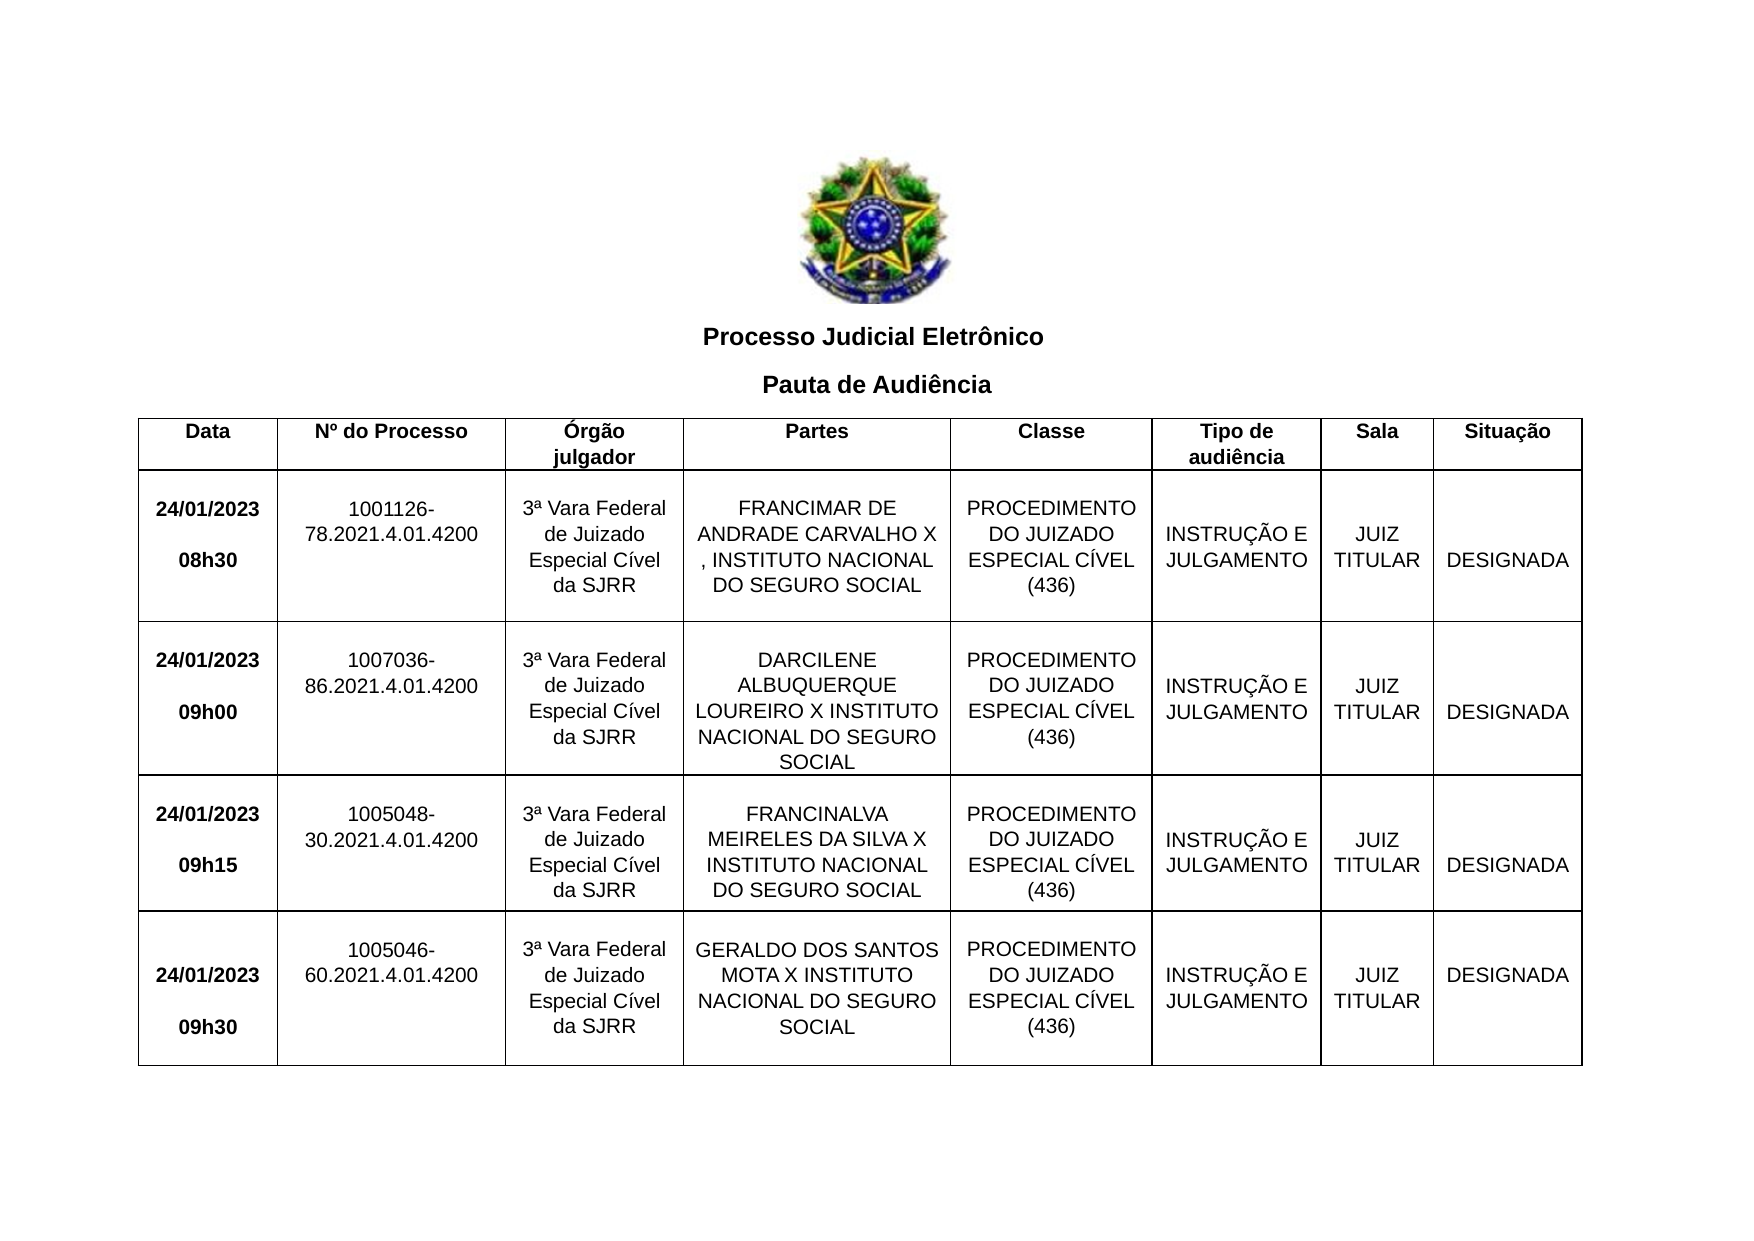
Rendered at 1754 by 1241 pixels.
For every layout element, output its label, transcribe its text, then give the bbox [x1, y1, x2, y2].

table_cell 1005048-30.2021.4.01.4200 [278, 776, 505, 910]
table_cell 3ª Vara Federal de Juizado Especial Cível da SJRR [506, 622, 683, 774]
table_cell JUIZ TITULAR [1322, 471, 1433, 621]
table_cell PROCEDIMENTO DO JUIZADO ESPECIAL CÍVEL (436) [951, 471, 1151, 621]
table_header Nº do Processo [278, 419, 505, 469]
table_cell DARCILENE ALBUQUERQUE LOUREIRO X INSTITUTO NACIONAL DO SEGURO SOCIAL [684, 622, 950, 774]
table_cell INSTRUÇÃO E JULGAMENTO [1153, 912, 1320, 1065]
table_cell FRANCIMAR DE ANDRADE CARVALHO X , INSTITUTO NACIONAL DO SEGURO SOCIAL [684, 471, 950, 621]
table_header Sala [1322, 419, 1433, 469]
table_cell JUIZ TITULAR [1322, 912, 1433, 1065]
table_cell INSTRUÇÃO E JULGAMENTO [1153, 776, 1320, 910]
table_cell DESIGNADA [1434, 776, 1581, 910]
table_cell 24/01/2023 09h00 [139, 622, 277, 774]
table_header Tipo de audiência [1153, 419, 1320, 469]
table_cell 3ª Vara Federal de Juizado Especial Cível da SJRR [506, 471, 683, 621]
table_header Órgão julgador [506, 419, 683, 469]
table_cell PROCEDIMENTO DO JUIZADO ESPECIAL CÍVEL (436) [951, 622, 1151, 774]
table_cell JUIZ TITULAR [1322, 776, 1433, 910]
table_cell JUIZ TITULAR [1322, 622, 1433, 774]
table_header Partes [684, 419, 950, 469]
table_cell 3ª Vara Federal de Juizado Especial Cível da SJRR [506, 912, 683, 1065]
table_cell FRANCINALVA MEIRELES DA SILVA X INSTITUTO NACIONAL DO SEGURO SOCIAL [684, 776, 950, 910]
table_cell 24/01/2023 09h15 [139, 776, 277, 910]
table_cell INSTRUÇÃO E JULGAMENTO [1153, 471, 1320, 621]
table_header Data [139, 419, 277, 469]
text Pauta de Audiência [150, 370, 1604, 398]
picture [797, 150, 957, 304]
table_cell DESIGNADA [1434, 471, 1581, 621]
table_header Situação [1434, 419, 1581, 469]
table_header Classe [951, 419, 1151, 469]
table_cell 24/01/2023 08h30 [139, 471, 277, 621]
table_cell 1005046-60.2021.4.01.4200 [278, 912, 505, 1065]
table_cell GERALDO DOS SANTOS MOTA X INSTITUTO NACIONAL DO SEGURO SOCIAL [684, 912, 950, 1065]
table_cell INSTRUÇÃO E JULGAMENTO [1153, 622, 1320, 774]
table_cell 1001126-78.2021.4.01.4200 [278, 471, 505, 621]
table_cell 1007036-86.2021.4.01.4200 [278, 622, 505, 774]
table_cell DESIGNADA [1434, 622, 1581, 774]
text Processo Judicial Eletrônico [150, 322, 1604, 351]
table_cell 24/01/2023 09h30 [139, 912, 277, 1065]
table_cell PROCEDIMENTO DO JUIZADO ESPECIAL CÍVEL (436) [951, 776, 1151, 910]
table_cell 3ª Vara Federal de Juizado Especial Cível da SJRR [506, 776, 683, 910]
table_cell DESIGNADA [1434, 912, 1581, 1065]
table_cell PROCEDIMENTO DO JUIZADO ESPECIAL CÍVEL (436) [951, 912, 1151, 1065]
